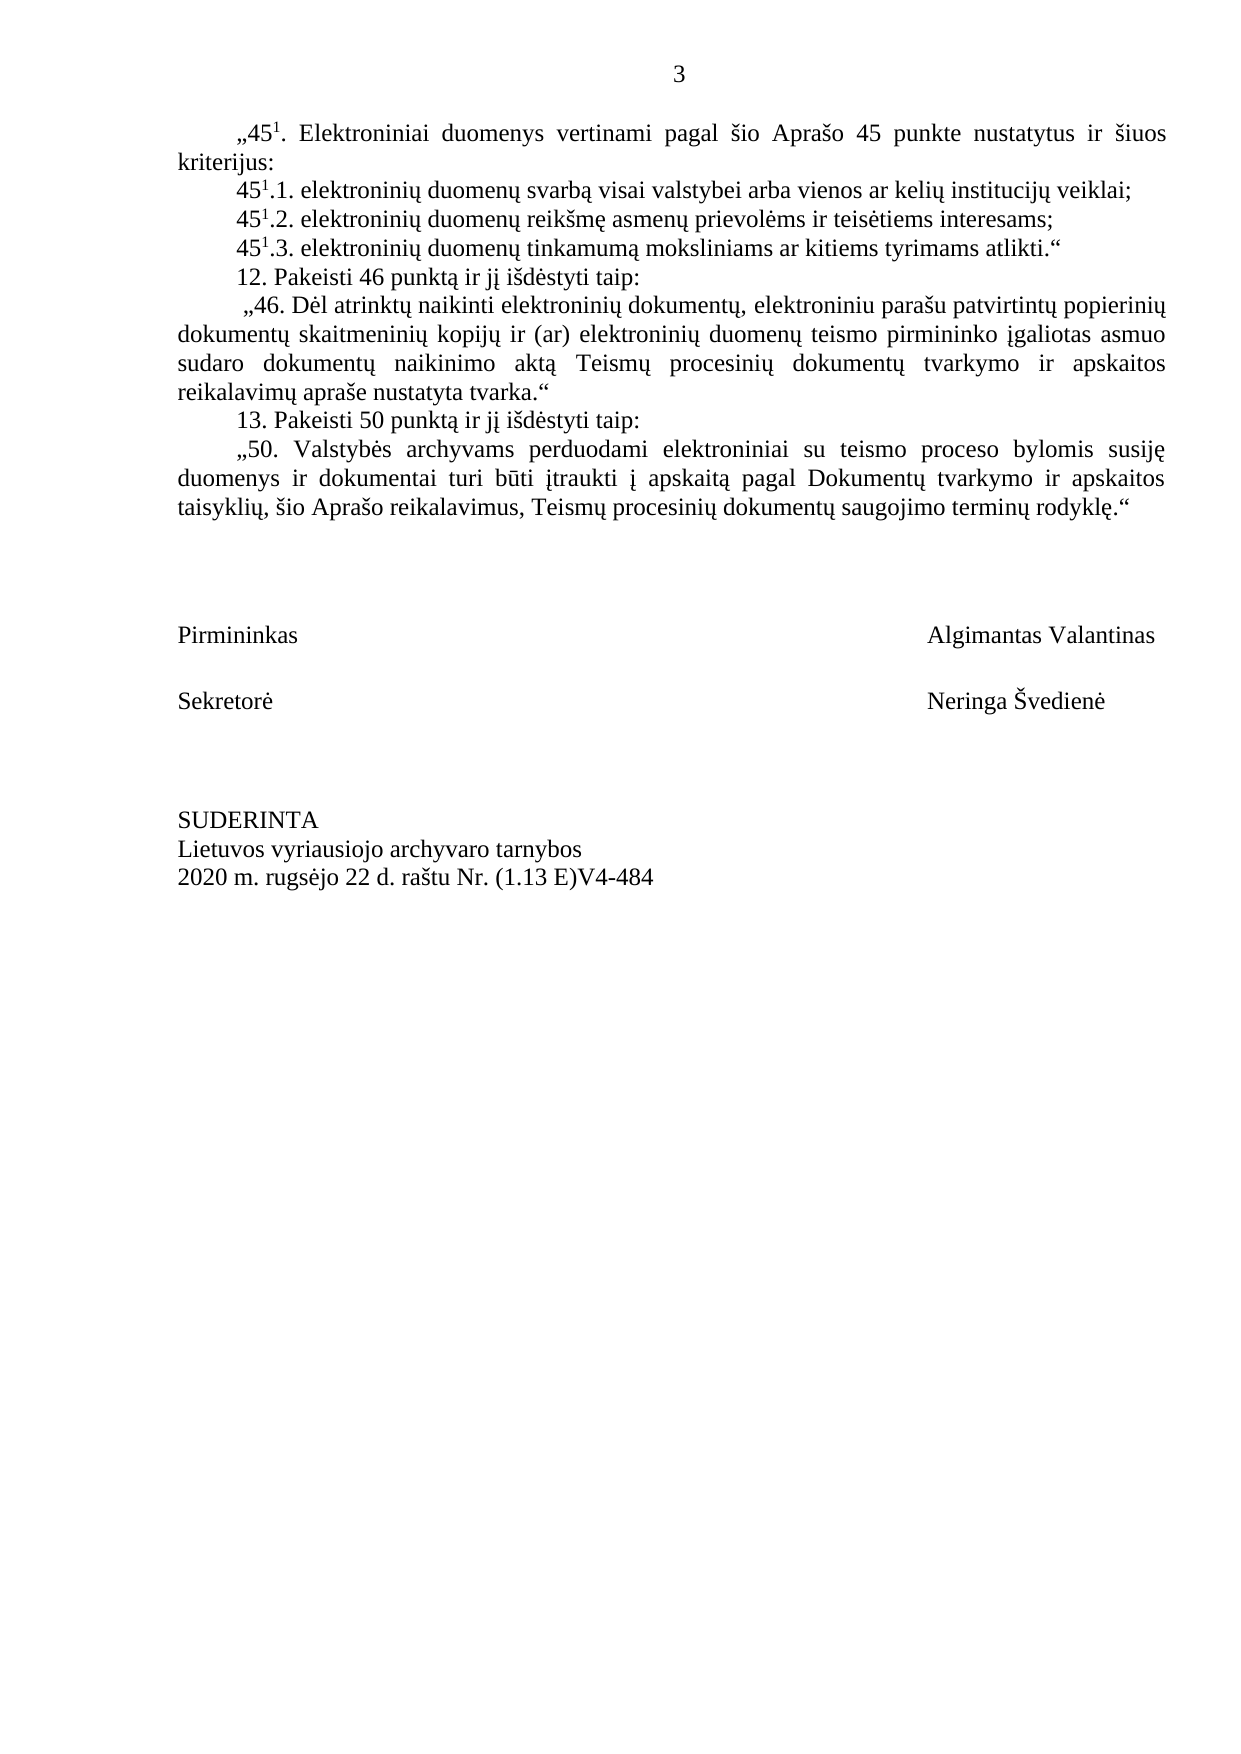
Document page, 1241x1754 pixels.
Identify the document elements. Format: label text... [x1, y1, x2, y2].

text 2020 m. rugsėjo 22 d. raštu Nr. (1.13 E)V4-484 [177, 862, 1181, 891]
text 12. Pakeisti 46 punktą ir jį išdėstyti taip: [177, 262, 1166, 291]
text 13. Pakeisti 50 punktą ir jį išdėstyti taip: [177, 406, 1166, 434]
text „46. Dėl atrinktų naikinti elektroninių dokumentų, elektroniniu parašu patvirtintų popierinių dokumentų skaitmeninių kopijų ir (ar) elektroninių duomenų teismo pirmininko įgaliotas asmuo sudaro dokumentų naikinimo aktą Teismų procesinių dokumentų tvarkymo ir apskaitos reikalavimų apraše nustatyta tvarka.“ [177, 291, 1166, 406]
text Pirmininkas Algimantas Valantinas [177, 620, 1181, 648]
text 451.3. elektroninių duomenų tinkamumą moksliniams ar kitiems tyrimams atlikti.“ [177, 233, 1166, 262]
text 451.1. elektroninių duomenų svarbą visai valstybei arba vienos ar kelių institucijų veiklai; [177, 176, 1166, 204]
text Lietuvos vyriausiojo archyvaro tarnybos [177, 834, 1181, 862]
text „451. Elektroniniai duomenys vertinami pagal šio Aprašo 45 punkte nustatytus ir šiuos kriterijus: [177, 118, 1166, 176]
text Sekretorė Neringa Švedienė [177, 686, 1181, 714]
text 451.2. elektroninių duomenų reikšmę asmenų prievolėms ir teisėtiems interesams; [177, 204, 1166, 233]
text SUDERINTA [177, 805, 1181, 834]
text „50. Valstybės archyvams perduodami elektroniniai su teismo proceso bylomis susiję duomenys ir dokumentai turi būti įtraukti į apskaitą pagal Dokumentų tvarkymo ir apskaitos taisyklių, šio Aprašo reikalavimus, Teismų procesinių dokumentų saugojimo terminų rodyklę.“ [177, 434, 1166, 521]
